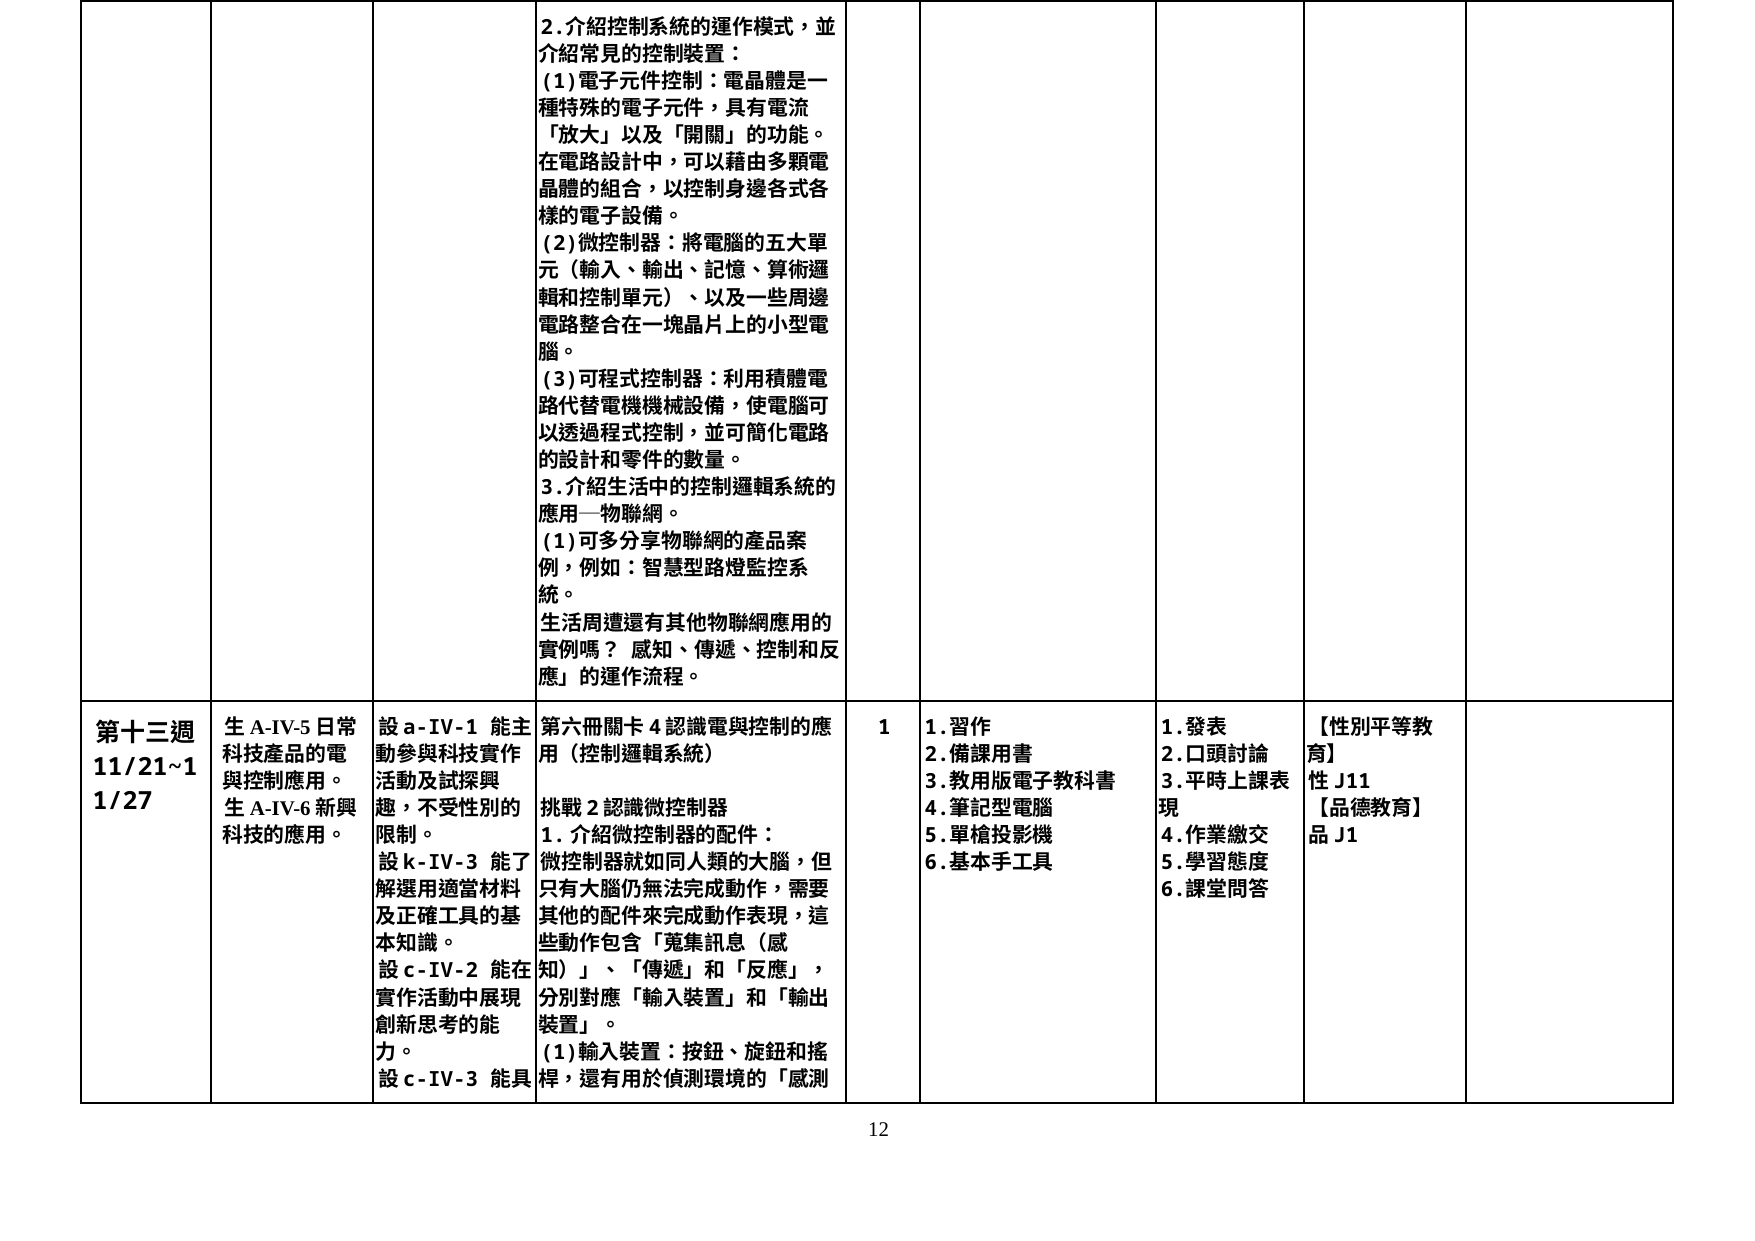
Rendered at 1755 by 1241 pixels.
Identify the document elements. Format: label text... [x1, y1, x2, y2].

table_cell 2.介紹控制系統的運作模式，並介紹常見的控制裝置： (1)電子元件控制：電晶體是一種特殊的電子元件，具有電流「放大」以及「開關」的功能。在電路設計中，可以藉由多顆電晶體的組合，以控制身邊各式各樣的電子設備。 (2)微控制器：將電腦的五大單元（輸入、輸出、記憶、算術邏輯和控制單元）、以及一些周邊電路整合在一塊晶片上的小型電腦。 (3)可程式控制器：利用積體電路代替電機機械設備，使電腦可以透過程式控制，並可簡化電路的設計和零件的數量。 3.介紹生活中的控制邏輯系統的應用─物聯網。 (1)可多分享物聯網的產品案例，例如：智慧型路燈監控系統。 生活周遭還有其他物聯網應用的實例嗎？ 感知、傳遞、控制和反應」的運作流程。 [537, 2, 845, 700]
table_cell 1.習作 2.備課用書 3.教用版電子教科書 4.筆記型電腦 5.單槍投影機 6.基本手工具 [921, 702, 1155, 1102]
table_cell [212, 2, 372, 700]
table_cell [1467, 702, 1672, 1102]
table_cell [1467, 2, 1672, 700]
table_cell [921, 2, 1155, 700]
table_cell 1.發表 2.口頭討論 3.平時上課表現 4.作業繳交 5.學習態度 6.課堂問答 [1157, 702, 1303, 1102]
table_cell [1305, 2, 1465, 700]
table_cell 1 [847, 702, 919, 1102]
table_cell [374, 2, 535, 700]
table_cell 第十三週11/21~11/27 [82, 702, 210, 1102]
table_cell [82, 2, 210, 700]
table_cell 生A-IV-5 日常科技產品的電與控制應用。 生A-IV-6 新興科技的應用。 [212, 702, 372, 1102]
table_cell 【性別平等教育】 性J11 【品德教育】 品J1 [1305, 702, 1465, 1102]
table_cell [847, 2, 919, 700]
table_cell 設a-IV-1 能主動參與科技實作活動及試探興趣，不受性別的限制。 設k-IV-3 能了解選用適當材料及正確工具的基本知識。 設c-IV-2 能在實作活動中展現創新思考的能力。 設c-IV-3 能具 [374, 702, 535, 1102]
table_cell 第六冊關卡4認識電與控制的應用（控制邏輯系統） 挑戰2認識微控制器 1. 介紹微控制器的配件： 微控制器就如同人類的大腦，但只有大腦仍無法完成動作，需要其他的配件來完成動作表現，這些動作包含「蒐集訊息（感知）」、「傳遞」和「反應」，分別對應「輸入裝置」和「輸出裝置」。 (1)輸入裝置：按鈕、旋鈕和搖桿，還有用於偵測環境的「感測 [537, 702, 845, 1102]
table_cell [1157, 2, 1303, 700]
